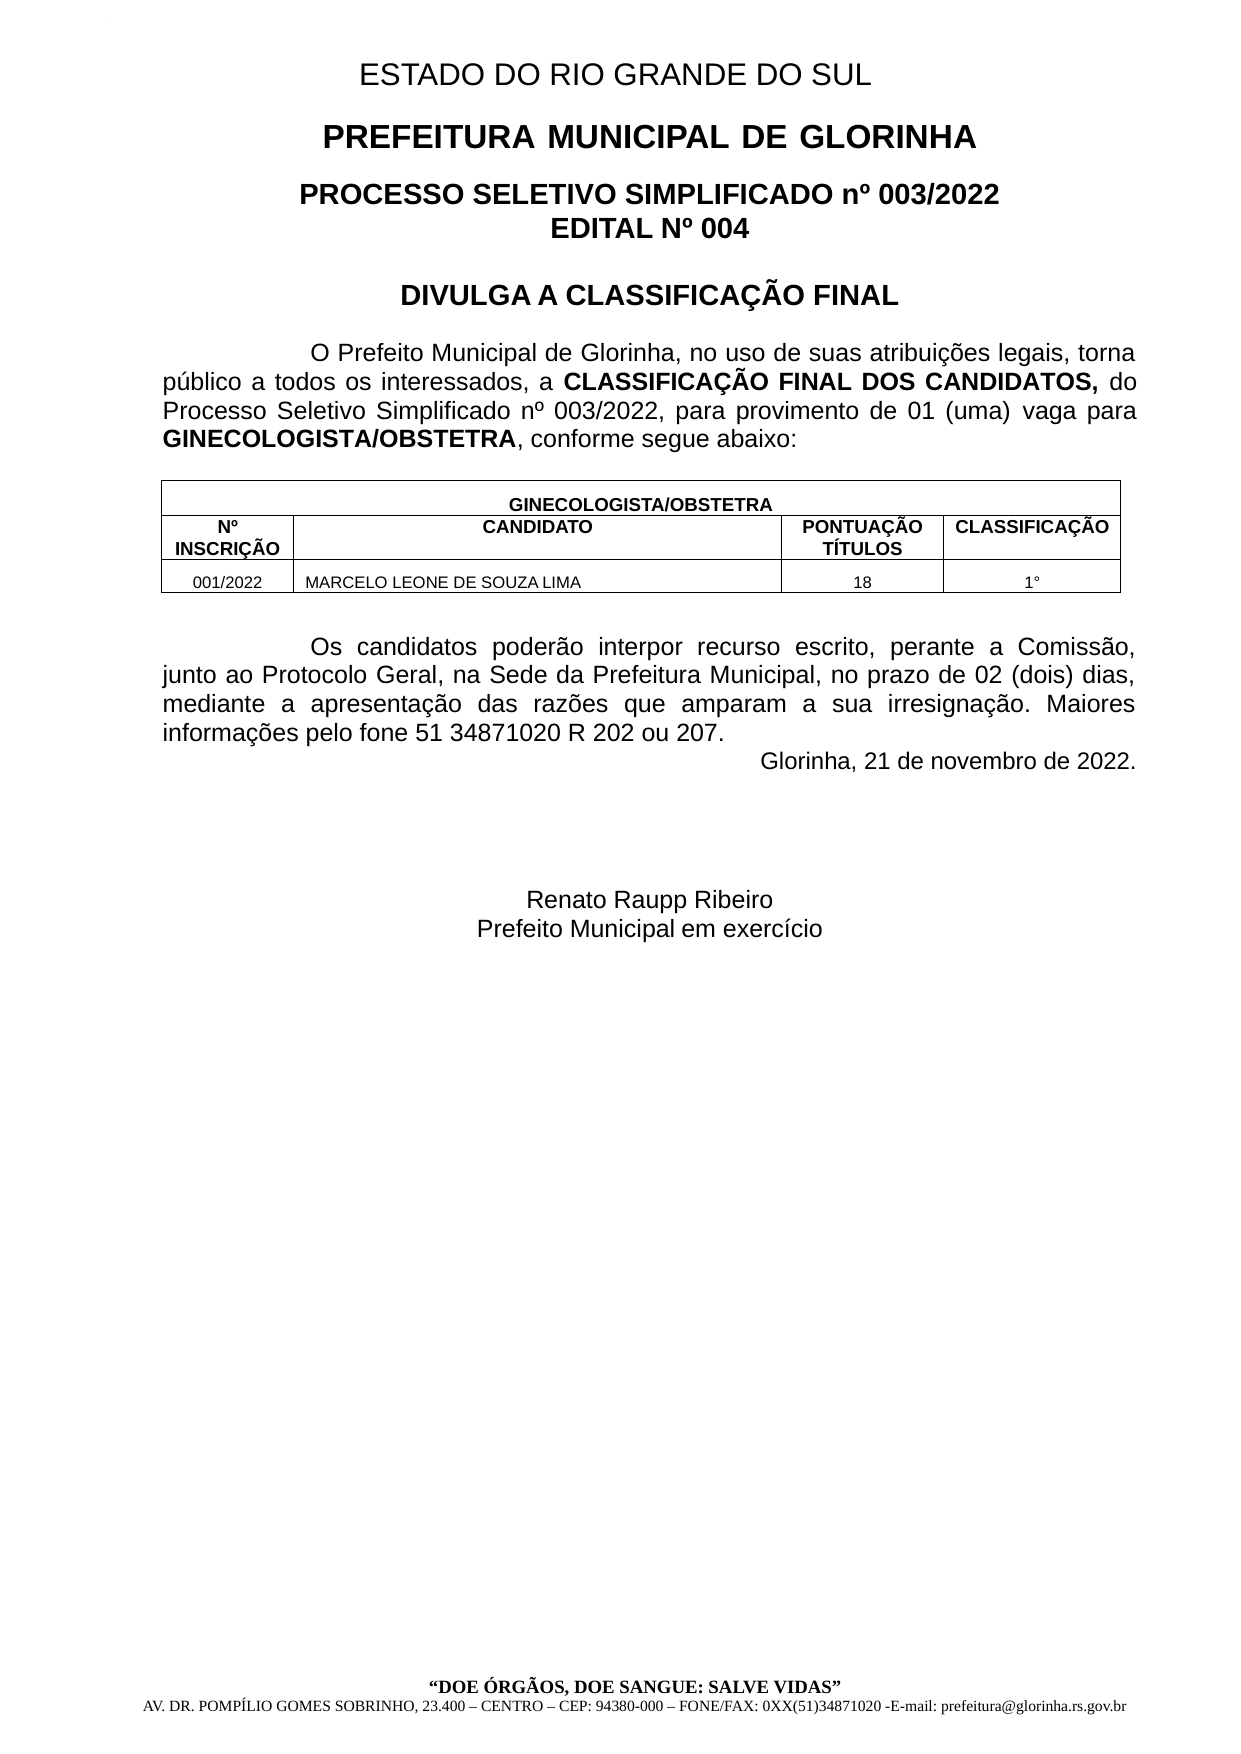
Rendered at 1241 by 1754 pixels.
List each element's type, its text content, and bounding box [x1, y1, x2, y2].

text Glorinha, 21 de novembro de 2022. [162, 747, 1137, 774]
text EDITAL Nº 004 [162, 211, 1137, 244]
text Prefeito Municipal em exercício [162, 913, 1137, 944]
text PROCESSO SELETIVO SIMPLIFICADO nº 003/2022 [162, 177, 1137, 211]
text DIVULGA A CLASSIFICAÇÃO FINAL [162, 278, 1137, 311]
table_cell Nº INSCRIÇÃO [162, 516, 293, 559]
text Os candidatos poderão interpor recurso escrito, perante a Comissão, junto ao Protocolo Geral, na Sede da Prefeitura Municipal, no prazo de 02 (dois) dias, mediante a apresentação das razões que amparam a sua irresignação. Maiores informações pelo fone 51 34871020 R 202 ou 207. [162, 632, 1137, 747]
table_cell 1° [944, 560, 1120, 592]
text O Prefeito Municipal de Glorinha, no uso de suas atribuições legais, torna público a todos os interessados, a CLASSIFICAÇÃO FINAL DOS CANDIDATOS, do Processo Seletivo Simplificado nº 003/2022, para provimento de 01 (uma) vaga para GINECOLOGISTA/OBSTETRA, conforme segue abaixo: [162, 338, 1137, 453]
table_header GINECOLOGISTA/OBSTETRA [162, 481, 1120, 515]
table_cell PONTUAÇÃO TÍTULOS [782, 516, 943, 559]
text Renato Raupp Ribeiro [162, 885, 1137, 913]
table_cell 18 [782, 560, 943, 592]
table_cell CANDIDATO [294, 516, 781, 559]
table_cell 001/2022 [162, 560, 293, 592]
table_cell MARCELO LEONE DE SOUZA LIMA [294, 560, 781, 592]
table_cell CLASSIFICAÇÃO [944, 516, 1120, 559]
